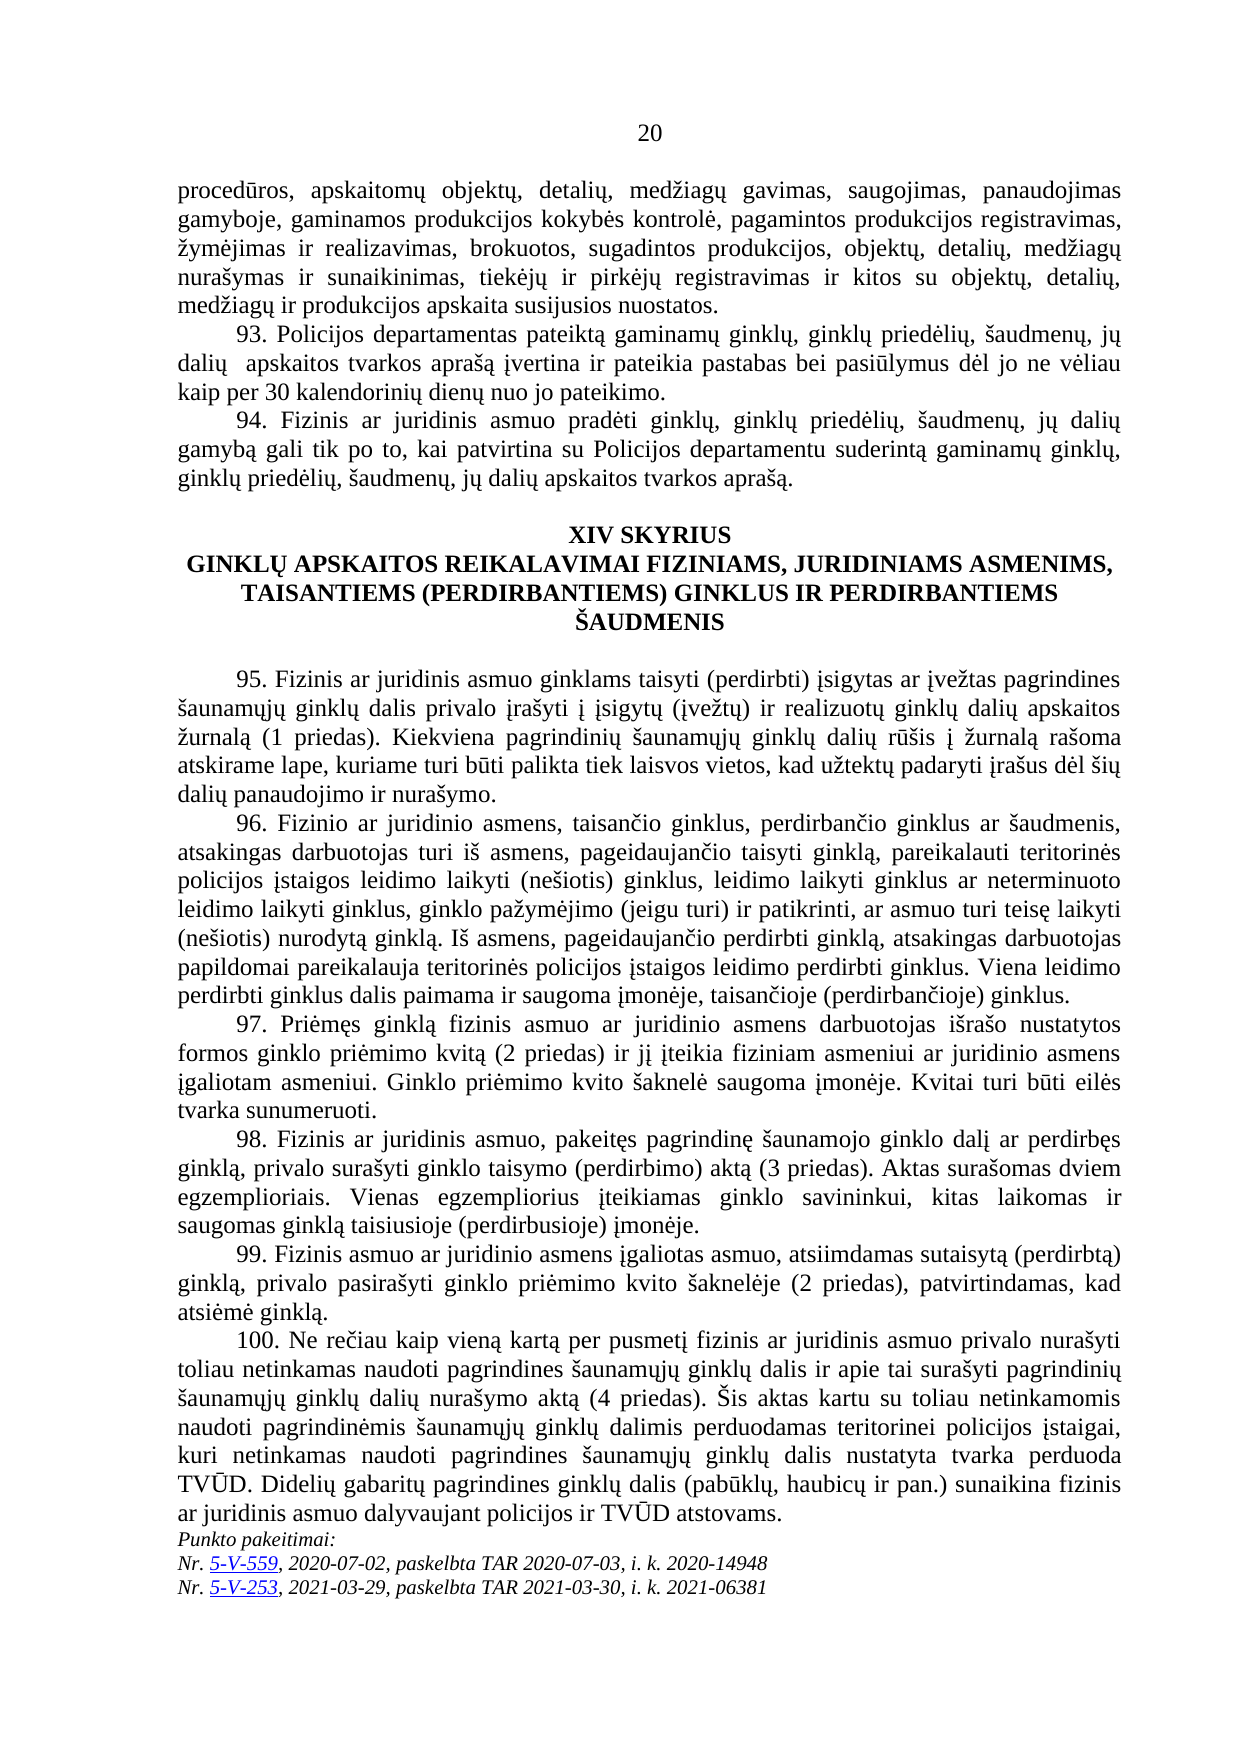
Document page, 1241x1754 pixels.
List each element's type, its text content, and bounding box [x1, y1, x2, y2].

text 97. Priėmęs ginklą fizinis asmuo ar juridinio asmens darbuotojas išrašo nustatytos formos ginklo priėmimo kvitą (2 priedas) ir jį įteikia fiziniam asmeniui ar juridinio asmens įgaliotam asmeniui. Ginklo priėmimo kvito šaknelė saugoma įmonėje. Kvitai turi būti eilės tvarka sunumeruoti. [177, 1009, 1122, 1124]
text 95. Fizinis ar juridinis asmuo ginklams taisyti (perdirbti) įsigytas ar įvežtas pagrindines šaunamųjų ginklų dalis privalo įrašyti į įsigytų (įvežtų) ir realizuotų ginklų dalių apskaitos žurnalą (1 priedas). Kiekviena pagrindinių šaunamųjų ginklų dalių rūšis į žurnalą rašoma atskirame lape, kuriame turi būti palikta tiek laisvos vietos, kad užtektų padaryti įrašus dėl šių dalių panaudojimo ir nurašymo. [177, 664, 1122, 808]
text procedūros, apskaitomų objektų, detalių, medžiagų gavimas, saugojimas, panaudojimas gamyboje, gaminamos produkcijos kokybės kontrolė, pagamintos produkcijos registravimas, žymėjimas ir realizavimas, brokuotos, sugadintos produkcijos, objektų, detalių, medžiagų nurašymas ir sunaikinimas, tiekėjų ir pirkėjų registravimas ir kitos su objektų, detalių, medžiagų ir produkcijos apskaita susijusios nuostatos. [177, 176, 1122, 319]
text GINKLŲ APSKAITOS REIKALAVIMAI FIZINIAMS, JURIDINIAMS ASMENIMS, TAISANTIEMS (PERDIRBANTIEMS) GINKLUS IR PERDIRBANTIEMS ŠAUDMENIS [177, 549, 1122, 636]
text 100. Ne rečiau kaip vieną kartą per pusmetį fizinis ar juridinis asmuo privalo nurašyti toliau netinkamas naudoti pagrindines šaunamųjų ginklų dalis ir apie tai surašyti pagrindinių šaunamųjų ginklų dalių nurašymo aktą (4 priedas). Šis aktas kartu su toliau netinkamomis naudoti pagrindinėmis šaunamųjų ginklų dalimis perduodamas teritorinei policijos įstaigai, kuri netinkamas naudoti pagrindines šaunamųjų ginklų dalis nustatyta tvarka perduoda TVŪD. Didelių gabaritų pagrindines ginklų dalis (pabūklų, haubicų ir pan.) sunaikina fizinis ar juridinis asmuo dalyvaujant policijos ir TVŪD atstovams. [177, 1326, 1122, 1527]
text 94. Fizinis ar juridinis asmuo pradėti ginklų, ginklų priedėlių, šaudmenų, jų dalių gamybą gali tik po to, kai patvirtina su Policijos departamentu suderintą gaminamų ginklų, ginklų priedėlių, šaudmenų, jų dalių apskaitos tvarkos aprašą. [177, 406, 1122, 492]
text Nr. 5-V-559, 2020-07-02, paskelbta TAR 2020-07-03, i. k. 2020-14948 [177, 1551, 1122, 1575]
text 93. Policijos departamentas pateiktą gaminamų ginklų, ginklų priedėlių, šaudmenų, jų dalių apskaitos tvarkos aprašą įvertina ir pateikia pastabas bei pasiūlymus dėl jo ne vėliau kaip per 30 kalendorinių dienų nuo jo pateikimo. [177, 319, 1122, 406]
text Nr. 5-V-253, 2021-03-29, paskelbta TAR 2021-03-30, i. k. 2021-06381 [177, 1575, 1122, 1599]
text 99. Fizinis asmuo ar juridinio asmens įgaliotas asmuo, atsiimdamas sutaisytą (perdirbtą) ginklą, privalo pasirašyti ginklo priėmimo kvito šaknelėje (2 priedas), patvirtindamas, kad atsiėmė ginklą. [177, 1239, 1122, 1326]
text XIV SKYRIUS [177, 521, 1122, 549]
text Punkto pakeitimai: [177, 1527, 1122, 1551]
text 96. Fizinio ar juridinio asmens, taisančio ginklus, perdirbančio ginklus ar šaudmenis, atsakingas darbuotojas turi iš asmens, pageidaujančio taisyti ginklą, pareikalauti teritorinės policijos įstaigos leidimo laikyti (nešiotis) ginklus, leidimo laikyti ginklus ar neterminuoto leidimo laikyti ginklus, ginklo pažymėjimo (jeigu turi) ir patikrinti, ar asmuo turi teisę laikyti (nešiotis) nurodytą ginklą. Iš asmens, pageidaujančio perdirbti ginklą, atsakingas darbuotojas papildomai pareikalauja teritorinės policijos įstaigos leidimo perdirbti ginklus. Viena leidimo perdirbti ginklus dalis paimama ir saugoma įmonėje, taisančioje (perdirbančioje) ginklus. [177, 808, 1122, 1009]
text 98. Fizinis ar juridinis asmuo, pakeitęs pagrindinę šaunamojo ginklo dalį ar perdirbęs ginklą, privalo surašyti ginklo taisymo (perdirbimo) aktą (3 priedas). Aktas surašomas dviem egzemplioriais. Vienas egzempliorius įteikiamas ginklo savininkui, kitas laikomas ir saugomas ginklą taisiusioje (perdirbusioje) įmonėje. [177, 1124, 1122, 1239]
